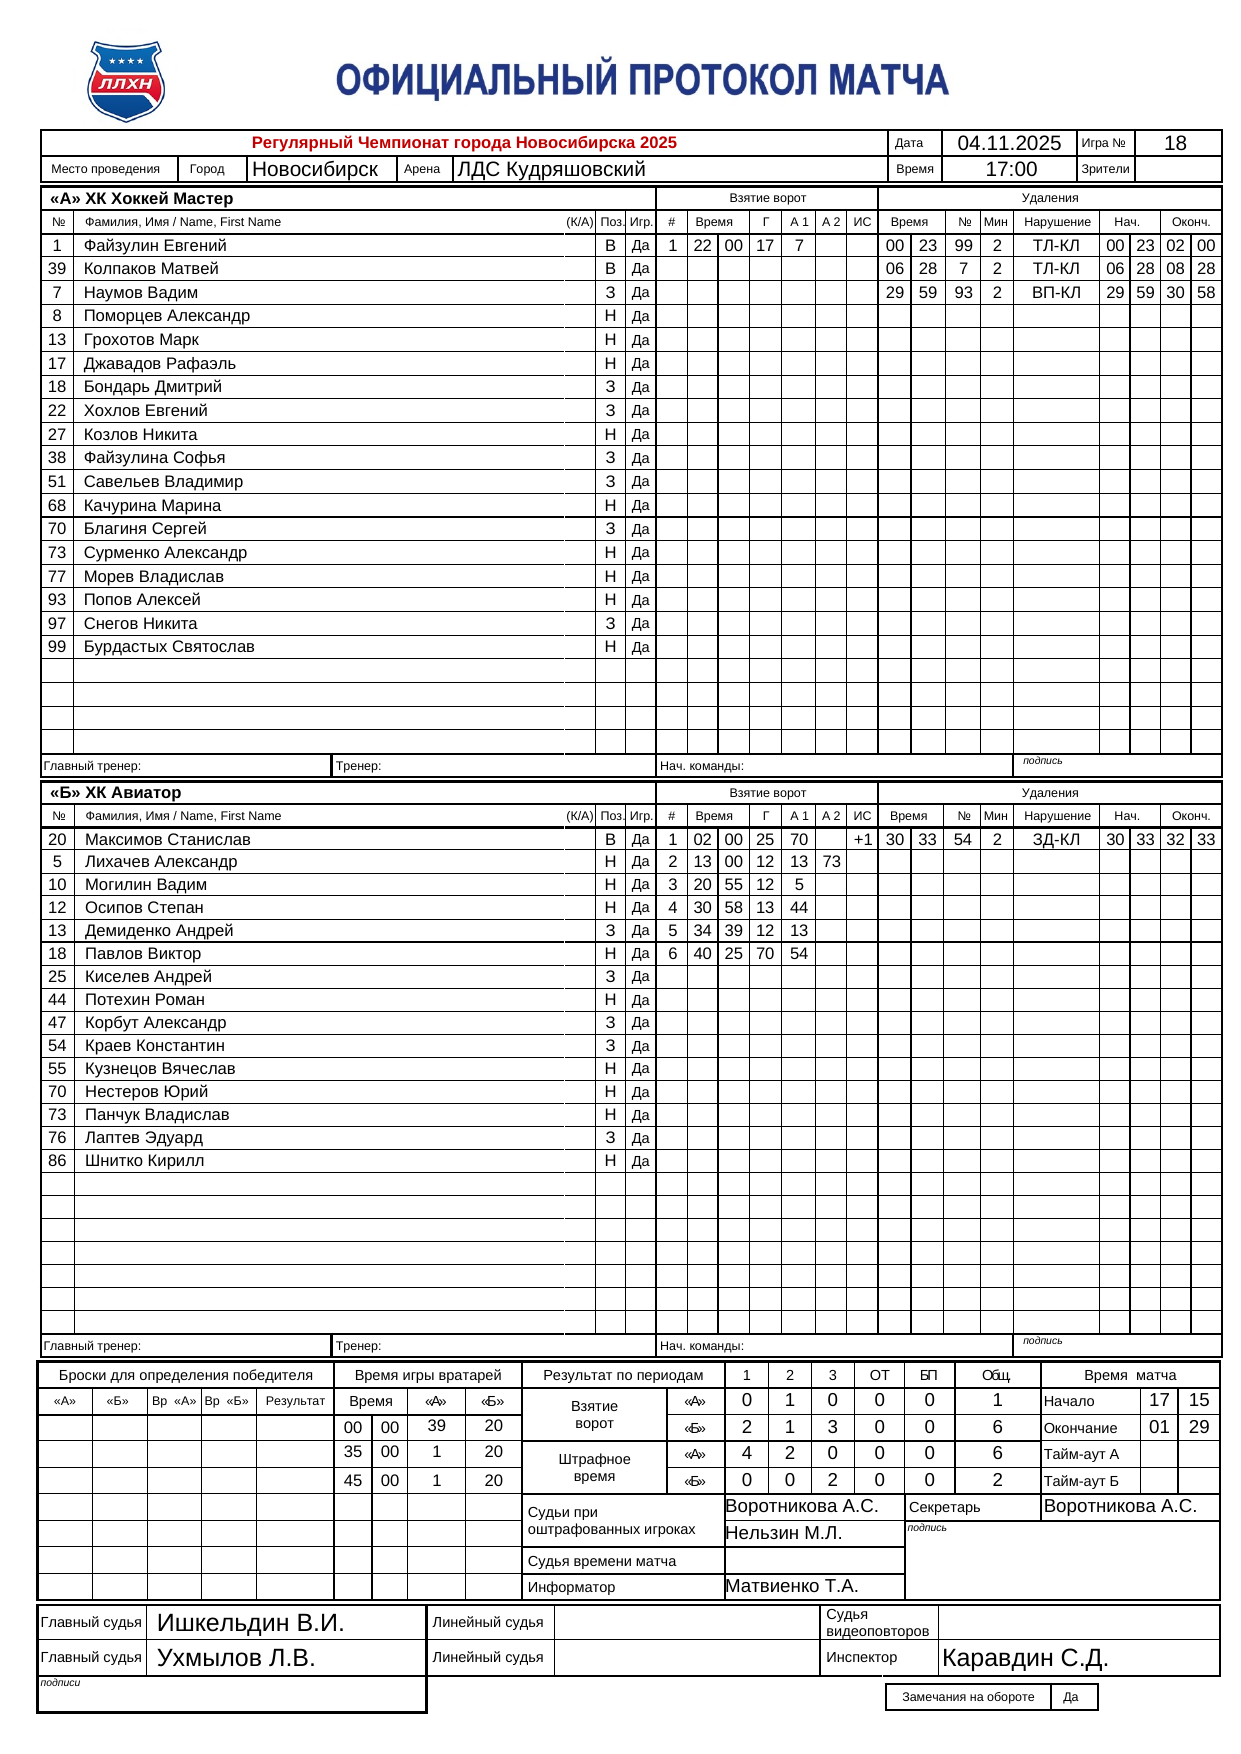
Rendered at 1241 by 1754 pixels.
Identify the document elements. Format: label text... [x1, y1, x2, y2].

table_cell [981, 659, 1013, 682]
table_cell 6 [956, 1442, 1040, 1467]
table_cell 0 [855, 1389, 904, 1413]
table_cell Да [626, 1127, 655, 1149]
table_cell 27 [42, 423, 73, 445]
table_cell [1014, 1104, 1099, 1126]
table_cell «А» [668, 1442, 724, 1467]
table_cell [1192, 966, 1221, 987]
table_cell Да [626, 352, 655, 374]
table_cell [1192, 423, 1221, 445]
table_cell З [596, 399, 625, 422]
table_cell [657, 659, 687, 682]
table_cell [912, 1288, 943, 1310]
table_cell [555, 1640, 819, 1675]
table_cell [847, 989, 877, 1011]
table_cell [719, 305, 749, 327]
table_cell [565, 565, 595, 587]
table_cell [719, 281, 749, 303]
table_cell Время [335, 1389, 407, 1413]
table_cell [1161, 565, 1190, 587]
table_cell 86 [42, 1150, 74, 1172]
table_cell 00 [1192, 235, 1221, 256]
table_cell [1192, 328, 1221, 351]
table_cell [257, 1521, 333, 1546]
table_cell [879, 730, 910, 753]
table_cell [408, 1521, 465, 1546]
table_cell ТЛ-КЛ [1014, 235, 1099, 256]
table_cell 73 [816, 850, 846, 872]
table_cell [879, 636, 910, 658]
table_cell [847, 1196, 877, 1218]
table_cell (К/А) [565, 211, 595, 233]
table_cell «Б» [668, 1468, 724, 1493]
table_cell [1014, 518, 1099, 540]
table_cell [981, 1311, 1013, 1333]
table_cell Да [626, 423, 655, 445]
table_cell [1014, 1173, 1099, 1195]
table_cell [75, 1173, 564, 1195]
table_cell Бондарь Дмитрий [74, 376, 564, 398]
table_cell [1014, 399, 1099, 422]
table_cell 02 [1161, 235, 1190, 256]
table_cell [719, 1173, 749, 1195]
table_cell [1131, 1265, 1160, 1287]
table_cell [42, 707, 73, 729]
table_cell [1192, 305, 1221, 327]
table_cell [1131, 588, 1160, 611]
table_cell [944, 1104, 980, 1126]
table_cell [257, 1441, 333, 1467]
table_cell [946, 730, 980, 753]
table_cell [981, 1242, 1013, 1264]
table_cell [1192, 376, 1221, 398]
table_cell [565, 1058, 595, 1079]
table_cell [782, 518, 815, 540]
table_cell [148, 1441, 201, 1467]
table_cell [565, 328, 595, 351]
table_cell Да [626, 518, 655, 540]
table_cell [688, 399, 717, 422]
table_header Игра № [1078, 131, 1134, 155]
table_cell [981, 730, 1013, 753]
table_cell Поз. [596, 805, 625, 826]
table_cell 0 [812, 1389, 854, 1413]
table_cell [1192, 1104, 1221, 1126]
table_cell З [596, 376, 625, 398]
table_cell [1014, 541, 1099, 564]
table_cell [782, 399, 815, 422]
table_cell [688, 518, 717, 540]
table_cell № [42, 211, 73, 233]
table_cell [688, 1196, 717, 1218]
table_cell [719, 707, 749, 729]
table_header Броски для определения победителя [39, 1363, 333, 1387]
table_cell 39 [719, 920, 749, 941]
table_cell [93, 1468, 147, 1493]
table_cell [750, 1104, 781, 1126]
table_cell [75, 1196, 564, 1218]
table_cell 2 [726, 1415, 768, 1440]
table_cell 22 [688, 235, 717, 256]
table_cell [1100, 541, 1129, 564]
table_cell [719, 1150, 749, 1172]
table_cell [202, 1547, 256, 1573]
table_cell [596, 1265, 625, 1287]
table_cell [782, 1311, 815, 1333]
table_cell [981, 1127, 1013, 1149]
table_cell [719, 683, 749, 706]
table_cell [981, 636, 1013, 658]
table_cell [912, 588, 945, 611]
table_cell [1014, 470, 1099, 493]
table_cell [879, 423, 910, 445]
table_cell [1192, 943, 1221, 964]
table_cell Город [179, 157, 246, 181]
table_cell [726, 1548, 904, 1573]
table_cell 13 [688, 850, 717, 872]
table_cell Тайм-аут Б [1042, 1468, 1140, 1493]
table_cell [408, 1494, 465, 1520]
table_cell 18 [42, 376, 73, 398]
table_cell Да [626, 896, 655, 918]
table_cell 20 [42, 829, 74, 849]
table_cell подпись [1014, 755, 1221, 776]
table_cell Да [626, 1058, 655, 1079]
table_cell [1161, 896, 1190, 918]
table_cell [688, 1012, 717, 1033]
table_cell [565, 829, 595, 849]
table_cell 44 [42, 989, 74, 1011]
table_cell 68 [42, 494, 73, 516]
table_cell [946, 305, 980, 327]
table_cell [1014, 1311, 1099, 1333]
table_cell [1161, 1242, 1190, 1264]
table_cell Поз. [596, 211, 625, 233]
table_cell 30 [1161, 281, 1190, 303]
table_cell [1131, 423, 1160, 445]
table_cell [1192, 920, 1221, 941]
table_cell [1192, 1196, 1221, 1218]
table_cell [202, 1468, 256, 1493]
table_cell [1192, 518, 1221, 540]
table_cell Каравдин С.Д. [939, 1640, 1219, 1675]
table_cell [657, 636, 687, 658]
table_cell [782, 257, 815, 280]
table_cell Да [626, 829, 655, 849]
table_cell Павлов Виктор [75, 943, 564, 964]
table_cell [1014, 707, 1099, 729]
table_cell [847, 1081, 877, 1103]
table_cell 0 [726, 1468, 768, 1493]
table_cell [879, 376, 910, 398]
table_cell [1014, 1288, 1099, 1310]
table_cell [981, 920, 1013, 941]
table_cell [1161, 399, 1190, 422]
table_cell [1100, 966, 1129, 987]
table_cell [816, 399, 846, 422]
table_cell [782, 1127, 815, 1149]
table_cell [1161, 683, 1190, 706]
table_cell [847, 518, 877, 540]
table_cell [946, 399, 980, 422]
table_cell [1014, 494, 1099, 516]
table_cell [912, 1012, 943, 1033]
table_header Да [1052, 1685, 1097, 1709]
table_cell [946, 423, 980, 445]
table_cell [1161, 636, 1190, 658]
table_cell [912, 565, 945, 587]
table_cell [981, 541, 1013, 564]
table_cell Козлов Никита [74, 423, 564, 445]
table_cell [816, 235, 846, 256]
table_cell [912, 1081, 943, 1103]
table_cell [879, 1150, 910, 1172]
table_cell 1 [408, 1441, 465, 1467]
table_cell [1014, 920, 1099, 941]
table_cell [1131, 305, 1160, 327]
table_cell 5 [782, 874, 815, 895]
table_cell [912, 1035, 943, 1057]
table_cell [565, 707, 595, 729]
table_cell ТЛ-КЛ [1014, 257, 1099, 280]
table_cell [1161, 1081, 1190, 1103]
table_header Удаления [879, 188, 1221, 209]
table_cell 1 [769, 1389, 811, 1413]
table_cell [1131, 565, 1160, 587]
table_cell Краев Константин [75, 1035, 564, 1057]
table_cell Время [879, 805, 943, 826]
table_cell [1100, 1242, 1129, 1264]
table_cell [1131, 1104, 1160, 1126]
table_cell [816, 636, 846, 658]
table_cell Г [750, 211, 781, 233]
table_cell [879, 305, 910, 327]
table_cell [688, 1173, 717, 1195]
table_cell Время [889, 157, 941, 181]
table_cell [1014, 850, 1099, 872]
table_cell [912, 730, 945, 753]
table_cell [626, 1288, 655, 1310]
table_cell [750, 1127, 781, 1149]
table_cell [1014, 305, 1099, 327]
table_cell 15 [1179, 1389, 1219, 1413]
table_cell 00 [719, 829, 749, 849]
table_cell [912, 494, 945, 516]
table_cell Да [626, 494, 655, 516]
table_cell [565, 1242, 595, 1264]
table_cell [750, 1288, 781, 1310]
table_cell [75, 1265, 564, 1287]
table_cell [565, 541, 595, 564]
table_cell [335, 1494, 371, 1520]
table_cell [944, 989, 980, 1011]
table_cell [816, 730, 846, 753]
table_cell [847, 874, 877, 895]
table_cell [42, 730, 73, 753]
table_cell 33 [1192, 829, 1221, 849]
table_cell [1100, 1104, 1129, 1126]
table_cell Вр «Б» [202, 1389, 256, 1413]
table_cell [1161, 966, 1190, 987]
table_cell 45 [335, 1468, 371, 1493]
table_cell [981, 1012, 1013, 1033]
table_cell [1192, 1058, 1221, 1079]
table_cell [565, 683, 595, 706]
table_cell [782, 588, 815, 611]
table_cell [565, 518, 595, 540]
table_cell [42, 1311, 74, 1333]
table_cell [782, 494, 815, 516]
table_cell Да [626, 305, 655, 327]
table_cell [1100, 1288, 1129, 1310]
table_cell 17:00 [943, 157, 1076, 181]
table_cell [750, 612, 781, 634]
table_cell [750, 1265, 781, 1287]
table_cell [657, 1219, 687, 1241]
table_cell [946, 446, 980, 469]
table_cell [1014, 376, 1099, 398]
table_cell [42, 1265, 74, 1287]
table_cell З [596, 446, 625, 469]
table_cell [879, 1058, 910, 1079]
table_cell З [596, 518, 625, 540]
table_cell [1131, 659, 1160, 682]
table_cell 13 [42, 328, 73, 351]
table_cell [1100, 1311, 1129, 1333]
table_cell [944, 1311, 980, 1333]
table_cell 7 [946, 257, 980, 280]
table_cell 33 [1131, 829, 1160, 849]
table_cell [816, 588, 846, 611]
table_cell [912, 305, 945, 327]
table_cell [1161, 328, 1190, 351]
table_cell [626, 707, 655, 729]
table_cell [816, 683, 846, 706]
table_cell [816, 1173, 846, 1195]
table_cell [981, 1288, 1013, 1310]
table_cell № [944, 805, 980, 826]
table_cell Савельев Владимир [74, 470, 564, 493]
table_cell [657, 399, 687, 422]
table_cell 55 [42, 1058, 74, 1079]
table_cell [981, 328, 1013, 351]
table_cell [750, 636, 781, 658]
table_cell [847, 636, 877, 658]
table_cell [1192, 541, 1221, 564]
table_cell [657, 683, 687, 706]
table_cell [1131, 328, 1160, 351]
table_cell [148, 1416, 201, 1440]
table_cell Главный тренер: [42, 755, 330, 776]
table_cell 02 [688, 829, 717, 849]
table_cell 23 [912, 235, 945, 256]
table_cell 30 [688, 896, 717, 918]
table_cell [981, 470, 1013, 493]
table_cell [912, 446, 945, 469]
table_cell [944, 1012, 980, 1033]
table_cell [596, 1219, 625, 1241]
table_cell [847, 707, 877, 729]
table_cell [373, 1494, 407, 1520]
table_cell [782, 1012, 815, 1033]
table_cell 1 [657, 829, 687, 849]
table_cell [657, 565, 687, 587]
table_cell Да [626, 257, 655, 280]
table_cell [719, 1104, 749, 1126]
table_cell [626, 730, 655, 753]
table_cell [565, 989, 595, 1011]
table_cell [1161, 1012, 1190, 1033]
table_cell [750, 1035, 781, 1057]
table_cell [750, 1311, 781, 1333]
table_cell [1136, 157, 1221, 181]
table_cell [782, 707, 815, 729]
table_cell Судьи при оштрафованных игроках [523, 1495, 724, 1546]
table_cell [688, 328, 717, 351]
table_cell [879, 1104, 910, 1126]
table_cell 70 [782, 829, 815, 849]
table_cell [981, 943, 1013, 964]
table_cell Да [626, 446, 655, 469]
table_cell [1131, 1012, 1160, 1033]
table_cell [1100, 989, 1129, 1011]
table_cell [816, 1288, 846, 1310]
table_cell [847, 1150, 877, 1172]
table_cell [1161, 1173, 1190, 1195]
table_cell [981, 850, 1013, 872]
table_cell [688, 1219, 717, 1241]
table_cell 5 [42, 850, 74, 872]
table_cell З [596, 1012, 625, 1033]
table_cell 7 [42, 281, 73, 303]
table_header 3 [812, 1363, 854, 1387]
table_cell [657, 1058, 687, 1079]
table_cell 12 [42, 896, 74, 918]
table_cell ИС [847, 211, 877, 233]
table_cell З [596, 966, 625, 987]
table_cell Окончание [1042, 1415, 1140, 1440]
table_cell 17 [1141, 1389, 1177, 1413]
table_cell [1131, 494, 1160, 516]
table_cell [944, 1035, 980, 1057]
table_cell 58 [719, 896, 749, 918]
table_cell [39, 1468, 92, 1493]
table_cell Корбут Александр [75, 1012, 564, 1033]
table_cell [1161, 874, 1190, 895]
picture [5, 28, 1179, 129]
table_cell А 2 [816, 805, 846, 826]
table_cell [719, 423, 749, 445]
table_cell 76 [42, 1127, 74, 1149]
table_cell [847, 730, 877, 753]
table_cell [1131, 1219, 1160, 1241]
table_cell [1161, 588, 1190, 611]
table_cell [565, 1127, 595, 1149]
table_cell Начало [1042, 1389, 1140, 1413]
table_cell [1014, 565, 1099, 587]
table_cell 44 [782, 896, 815, 918]
table_cell [816, 305, 846, 327]
table_cell [657, 1242, 687, 1264]
table_cell Могилин Вадим [75, 874, 564, 895]
table_cell [565, 399, 595, 422]
table_cell [912, 850, 943, 872]
table_cell [75, 1242, 564, 1264]
table_cell Да [626, 328, 655, 351]
table_cell [879, 850, 910, 872]
table_cell [750, 659, 781, 682]
table_cell 0 [905, 1442, 954, 1467]
table_cell Н [596, 1104, 625, 1126]
table_cell 2 [981, 829, 1013, 849]
table_cell [944, 1150, 980, 1172]
table_cell Место проведения [42, 157, 177, 181]
table_cell [816, 707, 846, 729]
table_cell [816, 1058, 846, 1079]
table_cell [750, 1150, 781, 1172]
table_cell [847, 305, 877, 327]
table_cell [1100, 874, 1129, 895]
table_cell [879, 1288, 910, 1310]
table_cell 2 [956, 1468, 1040, 1493]
table_cell [847, 612, 877, 634]
table_cell [847, 1242, 877, 1264]
table_cell [946, 659, 980, 682]
table_cell [565, 1081, 595, 1103]
table_cell ИС [847, 805, 877, 826]
table_cell [946, 352, 980, 374]
table_header 1 [726, 1363, 768, 1387]
table_cell [847, 423, 877, 445]
table_cell 06 [1100, 257, 1129, 280]
table_cell [719, 1288, 749, 1310]
table_cell 70 [42, 518, 73, 540]
table_cell 0 [726, 1389, 768, 1413]
table_cell [750, 305, 781, 327]
table_cell [1100, 423, 1129, 445]
table_cell З [596, 470, 625, 493]
table_cell Бурдастых Святослав [74, 636, 564, 658]
table_cell 58 [1192, 281, 1221, 303]
table_cell [688, 1311, 717, 1333]
table_cell [944, 874, 980, 895]
table_cell [657, 989, 687, 1011]
table_cell [944, 896, 980, 918]
table_cell [657, 1035, 687, 1057]
table_cell [816, 1012, 846, 1033]
table_cell [847, 1288, 877, 1310]
table_cell [373, 1547, 407, 1573]
table_cell [428, 1677, 882, 1711]
table_cell [1100, 565, 1129, 587]
table_cell З [596, 920, 625, 941]
table_cell [750, 446, 781, 469]
table_cell [1141, 1441, 1177, 1467]
table_cell [847, 1127, 877, 1149]
table_cell [688, 1242, 717, 1264]
table_cell [626, 1173, 655, 1195]
table_cell Поморцев Александр [74, 305, 564, 327]
table_cell [847, 966, 877, 987]
table_cell [1161, 1127, 1190, 1149]
table_cell [981, 683, 1013, 706]
table_cell 99 [946, 235, 980, 256]
table_cell [912, 966, 943, 987]
table_cell [1100, 1196, 1129, 1218]
table_cell Воротникова А.С. [1042, 1495, 1219, 1520]
table_cell [944, 1127, 980, 1149]
table_cell [565, 1311, 595, 1333]
table_cell 0 [905, 1415, 954, 1440]
table_cell Да [626, 989, 655, 1011]
table_cell [1100, 1265, 1129, 1287]
table_cell Нестеров Юрий [75, 1081, 564, 1103]
table_cell 3 [812, 1415, 854, 1440]
table_cell [565, 1104, 595, 1126]
table_cell [688, 565, 717, 587]
table_cell Грохотов Марк [74, 328, 564, 351]
table_cell [565, 1265, 595, 1287]
table_cell Матвиенко Т.А. [726, 1575, 904, 1599]
table_cell [750, 1219, 781, 1241]
table_cell [1161, 494, 1190, 516]
table_cell [657, 376, 687, 398]
table_cell [688, 376, 717, 398]
table_cell [719, 257, 749, 280]
table_cell [596, 1242, 625, 1264]
table_cell 2 [981, 281, 1013, 303]
table_cell Лихачев Александр [75, 850, 564, 872]
table_cell [816, 423, 846, 445]
table_cell [657, 1127, 687, 1149]
table_cell 39 [42, 257, 73, 280]
table_cell Да [626, 376, 655, 398]
table_cell [1014, 1035, 1099, 1057]
table_cell [565, 896, 595, 918]
table_cell [879, 494, 910, 516]
table_cell [42, 1219, 74, 1241]
table_cell [719, 1242, 749, 1264]
table_cell [847, 683, 877, 706]
table_cell [944, 850, 980, 872]
table_cell [719, 730, 749, 753]
table_cell [912, 470, 945, 493]
table_header Удаления [879, 783, 1221, 803]
table_cell [1100, 588, 1129, 611]
table_cell [657, 1081, 687, 1103]
table_cell 13 [750, 896, 781, 918]
table_cell 00 [719, 850, 749, 872]
table_cell [719, 1012, 749, 1033]
table_cell Да [626, 943, 655, 964]
table_cell А 1 [782, 211, 815, 233]
table_cell [879, 989, 910, 1011]
table_cell [1131, 1242, 1160, 1264]
table_cell 32 [1161, 829, 1190, 849]
table_header ОТ [855, 1363, 904, 1387]
table_cell [1100, 399, 1129, 422]
table_cell [879, 659, 910, 682]
table_cell [657, 281, 687, 303]
table_cell [565, 281, 595, 303]
table_cell [657, 707, 687, 729]
table_cell [1192, 1035, 1221, 1057]
table_cell 38 [42, 446, 73, 469]
table_cell [1192, 1288, 1221, 1310]
table_cell [1192, 470, 1221, 493]
table_cell Хохлов Евгений [74, 399, 564, 422]
table_cell [981, 612, 1013, 634]
table_cell [1192, 399, 1221, 422]
table_cell [1131, 541, 1160, 564]
table_cell [816, 328, 846, 351]
table_cell [657, 446, 687, 469]
table_cell [879, 920, 910, 941]
table_cell [719, 1265, 749, 1287]
table_cell [912, 1265, 943, 1287]
table_cell [946, 612, 980, 634]
table_cell [42, 1196, 74, 1218]
table_cell ЛДС Кудряшовский [454, 157, 887, 181]
table_cell 22 [42, 399, 73, 422]
table_cell 18 [42, 943, 74, 964]
table_cell [1179, 1468, 1219, 1493]
table_cell [981, 1104, 1013, 1126]
table_cell 1 [956, 1389, 1040, 1413]
table_cell 1 [408, 1468, 465, 1493]
table_cell [1131, 850, 1160, 872]
table_cell Да [626, 636, 655, 658]
table_cell 73 [42, 541, 73, 564]
table_cell Н [596, 850, 625, 872]
table_cell «А» [668, 1389, 724, 1413]
table_cell [565, 1150, 595, 1172]
table_cell [688, 588, 717, 611]
table_cell [466, 1521, 521, 1546]
table_cell [1192, 659, 1221, 682]
table_cell [1131, 352, 1160, 374]
table_cell [816, 281, 846, 303]
table_cell Качурина Марина [74, 494, 564, 516]
table_cell Да [626, 1150, 655, 1172]
table_cell [816, 1150, 846, 1172]
table_cell Главный судья [39, 1606, 146, 1639]
table_cell [944, 1219, 980, 1241]
table_cell [657, 494, 687, 516]
table_cell [879, 1127, 910, 1149]
table_cell [1014, 1058, 1099, 1079]
table_cell [912, 541, 945, 564]
table_cell Н [596, 352, 625, 374]
table_cell [93, 1547, 147, 1573]
table_cell [1192, 874, 1221, 895]
table_cell [879, 1081, 910, 1103]
table_cell 5 [657, 920, 687, 941]
table_cell 2 [769, 1442, 811, 1467]
table_cell [981, 1219, 1013, 1241]
table_cell 0 [855, 1442, 904, 1467]
table_cell [719, 612, 749, 634]
table_cell [750, 707, 781, 729]
table_cell Да [626, 470, 655, 493]
table_cell [816, 1035, 846, 1057]
table_cell [202, 1494, 256, 1520]
table_cell [1161, 376, 1190, 398]
table_cell [657, 1265, 687, 1287]
table_cell [981, 966, 1013, 987]
table_cell [719, 1058, 749, 1079]
table_cell 6 [956, 1415, 1040, 1440]
table_cell [1100, 1081, 1129, 1103]
table_cell Мин [981, 211, 1013, 233]
table_cell [93, 1574, 147, 1599]
table_cell 0 [905, 1389, 954, 1413]
table_cell [944, 1196, 980, 1218]
table_cell Н [596, 1058, 625, 1079]
table_cell Судья видеоповторов [821, 1606, 938, 1639]
table_cell [879, 399, 910, 422]
table_cell [719, 1081, 749, 1103]
table_cell Арена [398, 157, 452, 181]
table_cell 13 [782, 850, 815, 872]
table_cell Оконч. [1161, 211, 1221, 233]
table_cell [565, 612, 595, 634]
table_cell [42, 1242, 74, 1264]
table_cell «Б » [466, 1389, 521, 1413]
table_cell [1014, 328, 1099, 351]
table_cell [373, 1574, 407, 1599]
table_cell [816, 257, 846, 280]
table_cell [1192, 1311, 1221, 1333]
table_cell [782, 683, 815, 706]
table_cell [93, 1441, 147, 1467]
table_cell [1192, 1127, 1221, 1149]
table_cell [981, 1035, 1013, 1057]
table_cell [912, 1196, 943, 1218]
table_cell [1014, 659, 1099, 682]
table_cell [782, 659, 815, 682]
table_cell [1141, 1468, 1177, 1493]
table_cell [719, 1035, 749, 1057]
table_cell [816, 446, 846, 469]
table_cell [688, 281, 717, 303]
table_cell 00 [373, 1468, 407, 1493]
table_cell [257, 1416, 333, 1440]
table_cell [847, 541, 877, 564]
table_cell [782, 565, 815, 587]
table_cell [879, 683, 910, 706]
table_cell [373, 1521, 407, 1546]
table_cell [879, 966, 910, 987]
table_cell [750, 1058, 781, 1079]
table_cell 00 [335, 1416, 371, 1440]
table_cell [912, 1173, 943, 1195]
table_cell Нач. [1100, 805, 1160, 826]
table_cell Н [596, 636, 625, 658]
table_cell [1161, 1104, 1190, 1126]
table_cell 17 [42, 352, 73, 374]
table_cell [688, 257, 717, 280]
table_cell Да [626, 966, 655, 987]
table_cell [719, 470, 749, 493]
table_cell [688, 470, 717, 493]
table_cell [1014, 896, 1099, 918]
table_cell 6 [657, 943, 687, 964]
table_cell [565, 376, 595, 398]
table_cell [782, 1150, 815, 1172]
table_cell Н [596, 565, 625, 587]
table_cell Максимов Станислав [75, 829, 564, 849]
table_cell Н [596, 943, 625, 964]
table_cell Нач. команды: [657, 755, 1012, 776]
table_cell [912, 376, 945, 398]
table_cell [944, 1265, 980, 1287]
table_cell [750, 730, 781, 753]
table_cell [946, 494, 980, 516]
table_header 04.11.2025 [943, 131, 1076, 155]
table_cell [688, 683, 717, 706]
table_cell 1 [42, 235, 73, 256]
table_cell [879, 1035, 910, 1057]
table_cell [981, 1081, 1013, 1103]
table_cell [750, 541, 781, 564]
table_cell 51 [42, 470, 73, 493]
table_cell [944, 1058, 980, 1079]
table_cell 00 [879, 235, 910, 256]
table_cell 70 [750, 943, 781, 964]
table_header 18 [1136, 131, 1221, 155]
table_cell [981, 1265, 1013, 1287]
table_cell [750, 1196, 781, 1218]
table_cell [816, 612, 846, 634]
table_cell 34 [688, 920, 717, 941]
table_cell 25 [719, 943, 749, 964]
table_cell [148, 1547, 201, 1573]
table_cell [626, 1311, 655, 1333]
table_cell [1131, 683, 1160, 706]
table_cell [93, 1494, 147, 1520]
table_cell [816, 1242, 846, 1264]
table_cell [565, 235, 595, 256]
table_cell 20 [466, 1441, 521, 1467]
table_cell [657, 1012, 687, 1033]
table_cell Н [596, 989, 625, 1011]
table_cell Н [596, 1081, 625, 1103]
table_cell Да [626, 1012, 655, 1033]
table_cell [782, 305, 815, 327]
table_cell [596, 707, 625, 729]
table_cell Благиня Сергей [74, 518, 564, 540]
table_cell [750, 423, 781, 445]
table_cell [1161, 707, 1190, 729]
table_cell [688, 989, 717, 1011]
table_cell [657, 1288, 687, 1310]
table_cell [596, 1173, 625, 1195]
table_cell Да [626, 588, 655, 611]
table_cell [782, 1104, 815, 1126]
table_cell 12 [750, 920, 781, 941]
table_cell [879, 1196, 910, 1218]
table_cell [688, 1104, 717, 1126]
table_cell [657, 257, 687, 280]
table_cell [946, 588, 980, 611]
table_cell [596, 1288, 625, 1310]
table_cell [202, 1416, 256, 1440]
table_cell [879, 896, 910, 918]
table_cell [1161, 1196, 1190, 1218]
table_cell [1100, 850, 1129, 872]
table_cell [750, 281, 781, 303]
table_cell [719, 636, 749, 658]
table_cell Судья времени матча [523, 1548, 724, 1573]
table_cell [1192, 352, 1221, 374]
table_cell «Б» [668, 1415, 724, 1440]
table_cell [688, 305, 717, 327]
table_cell [74, 659, 564, 682]
table_header Взятие ворот [657, 783, 877, 803]
table_cell [879, 470, 910, 493]
table_cell [719, 588, 749, 611]
table_cell [782, 281, 815, 303]
table_cell [816, 1219, 846, 1241]
table_cell Морев Владислав [74, 565, 564, 587]
table_cell [816, 1104, 846, 1126]
table_cell Потехин Роман [75, 989, 564, 1011]
table_cell 4 [726, 1442, 768, 1467]
table_cell Файзулин Евгений [74, 235, 564, 256]
table_cell [1014, 989, 1099, 1011]
table_cell [816, 1127, 846, 1149]
table_cell [74, 730, 564, 753]
table_cell Г [750, 805, 781, 826]
table_cell 3 [657, 874, 687, 895]
table_cell [565, 470, 595, 493]
table_cell [981, 588, 1013, 611]
table_cell [1100, 1058, 1129, 1079]
table_cell [912, 399, 945, 422]
table_cell [688, 636, 717, 658]
table_cell [1192, 850, 1221, 872]
table_cell [912, 1311, 943, 1333]
table_cell [879, 328, 910, 351]
table_cell 4 [657, 896, 687, 918]
table_cell [565, 1288, 595, 1310]
table_cell Главный судья [39, 1640, 146, 1675]
table_cell [1192, 565, 1221, 587]
table_cell [257, 1494, 333, 1520]
table_cell [782, 1242, 815, 1264]
table_cell [1161, 659, 1190, 682]
table_cell [1192, 588, 1221, 611]
table_cell А 1 [782, 805, 815, 826]
table_cell [912, 1219, 943, 1241]
table_cell [1161, 541, 1190, 564]
table_cell Джавадов Рафаэль [74, 352, 564, 374]
table_cell [1100, 896, 1129, 918]
table_cell [981, 874, 1013, 895]
table_cell [1161, 1288, 1190, 1310]
table_cell [408, 1547, 465, 1573]
table_cell Игр. [626, 805, 655, 826]
table_cell Колпаков Матвей [74, 257, 564, 280]
table_cell Да [626, 1035, 655, 1057]
table_cell [565, 446, 595, 469]
table_cell [879, 943, 910, 964]
table_cell [148, 1494, 201, 1520]
table_cell Да [626, 1081, 655, 1103]
table_cell [750, 989, 781, 1011]
table_cell Н [596, 541, 625, 564]
table_cell [782, 1173, 815, 1195]
table_cell Н [596, 305, 625, 327]
table_cell [782, 541, 815, 564]
table_cell [1014, 730, 1099, 753]
table_cell [719, 494, 749, 516]
table_cell 73 [42, 1104, 74, 1126]
table_cell [750, 1173, 781, 1195]
table_cell 93 [946, 281, 980, 303]
table_cell [39, 1441, 92, 1467]
table_cell [944, 943, 980, 964]
table_cell [1161, 850, 1190, 872]
table_cell [1014, 1219, 1099, 1241]
table_cell [816, 659, 846, 682]
table_cell [879, 1265, 910, 1287]
table_cell 1 [769, 1415, 811, 1440]
table_cell 30 [879, 829, 910, 849]
table_cell [847, 1219, 877, 1241]
table_cell Н [596, 423, 625, 445]
table_cell Штрафное время [523, 1442, 666, 1493]
table_cell [1161, 1058, 1190, 1079]
table_cell [1014, 683, 1099, 706]
table_cell [1014, 966, 1099, 987]
table_cell [1192, 636, 1221, 658]
table_cell [657, 518, 687, 540]
table_cell [944, 1081, 980, 1103]
table_cell [912, 707, 945, 729]
table_cell [1192, 1219, 1221, 1241]
table_cell [596, 1311, 625, 1333]
table_cell [657, 352, 687, 374]
table_cell [1014, 352, 1099, 374]
table_cell [565, 305, 595, 327]
table_cell [750, 1012, 781, 1033]
table_cell 40 [688, 943, 717, 964]
table_cell [1161, 612, 1190, 634]
table_cell Нарушение [1014, 805, 1099, 826]
table_cell [981, 376, 1013, 398]
table_cell [75, 1219, 564, 1241]
table_cell [1161, 518, 1190, 540]
table_cell [688, 1150, 717, 1172]
table_cell [944, 966, 980, 987]
table_cell [688, 446, 717, 469]
table_cell [750, 399, 781, 422]
table_cell 39 [408, 1416, 465, 1440]
table_cell [657, 1196, 687, 1218]
table_cell [750, 257, 781, 280]
table_header «Б» ХК Авиатор [42, 783, 655, 803]
table_cell [1131, 470, 1160, 493]
table_cell 13 [782, 920, 815, 941]
table_cell [912, 636, 945, 658]
table_cell [1192, 494, 1221, 516]
table_cell Да [626, 874, 655, 895]
table_cell [148, 1521, 201, 1546]
table_cell [39, 1416, 92, 1440]
table_cell [816, 966, 846, 987]
table_cell 0 [855, 1415, 904, 1440]
table_cell 1 [657, 235, 687, 256]
table_cell 2 [981, 235, 1013, 256]
table_cell [1161, 1265, 1190, 1287]
table_cell Главный тренер: [42, 1335, 330, 1356]
table_header Замечания на обороте [887, 1685, 1050, 1709]
table_cell [719, 1311, 749, 1333]
table_cell [946, 565, 980, 587]
table_cell [1192, 707, 1221, 729]
table_cell [719, 1219, 749, 1241]
table_header 2 [769, 1363, 811, 1387]
table_cell [688, 612, 717, 634]
table_cell [847, 470, 877, 493]
table_cell [879, 1311, 910, 1333]
table_cell З [596, 1035, 625, 1057]
table_cell [42, 659, 73, 682]
table_cell [847, 1104, 877, 1126]
table_cell 0 [769, 1468, 811, 1493]
table_cell [719, 565, 749, 587]
table_cell [981, 423, 1013, 445]
table_cell [981, 1173, 1013, 1195]
table_cell (К/А) [565, 805, 595, 826]
table_cell [847, 1035, 877, 1057]
table_cell +1 [847, 829, 877, 849]
table_cell [1192, 989, 1221, 1011]
table_cell [688, 1127, 717, 1149]
table_header Время матча [1042, 1363, 1219, 1387]
table_cell [912, 896, 943, 918]
table_cell [148, 1574, 201, 1599]
table_cell Взятие ворот [523, 1389, 666, 1440]
table_cell [335, 1574, 371, 1599]
table_cell [657, 423, 687, 445]
table_cell [816, 494, 846, 516]
table_cell Н [596, 588, 625, 611]
table_cell [1131, 1058, 1160, 1079]
table_cell [1100, 920, 1129, 941]
table_cell [657, 730, 687, 753]
table_cell [719, 1127, 749, 1149]
table_cell [1131, 920, 1160, 941]
table_cell [1161, 989, 1190, 1011]
table_cell [847, 588, 877, 611]
table_cell Н [596, 1150, 625, 1172]
table_cell 17 [750, 235, 781, 256]
table_cell 8 [42, 305, 73, 327]
table_cell [912, 1058, 943, 1079]
table_cell 59 [912, 281, 945, 303]
table_cell 20 [466, 1416, 521, 1440]
table_cell [1100, 305, 1129, 327]
table_cell [1131, 612, 1160, 634]
table_cell [1192, 1012, 1221, 1033]
table_cell 06 [879, 257, 910, 280]
table_cell [1100, 1173, 1129, 1195]
table_cell [1161, 1150, 1190, 1172]
table_cell [847, 235, 877, 256]
table_cell Время [688, 805, 749, 826]
table_cell Тренер: [333, 1335, 655, 1356]
table_cell [1161, 730, 1190, 753]
table_cell Нарушение [1014, 211, 1099, 233]
table_cell Наумов Вадим [74, 281, 564, 303]
table_cell [847, 1265, 877, 1287]
table_cell [816, 541, 846, 564]
table_cell [1100, 730, 1129, 753]
table_cell [782, 470, 815, 493]
table_cell 54 [42, 1035, 74, 1057]
table_cell [816, 470, 846, 493]
table_cell [719, 399, 749, 422]
table_cell 47 [42, 1012, 74, 1033]
table_cell [257, 1547, 333, 1573]
table_cell [565, 920, 595, 941]
table_cell [782, 966, 815, 987]
table_cell [782, 446, 815, 469]
table_cell Оконч. [1161, 805, 1221, 826]
table_cell [912, 1150, 943, 1172]
table_cell [148, 1468, 201, 1493]
table_cell [1014, 1265, 1099, 1287]
table_cell [1192, 1081, 1221, 1103]
table_header «А» ХК Хоккей Мастер [42, 188, 655, 209]
table_cell [816, 874, 846, 895]
table_cell [981, 1058, 1013, 1079]
table_cell [719, 376, 749, 398]
table_cell [750, 966, 781, 987]
table_cell [1014, 588, 1099, 611]
table_cell [782, 1265, 815, 1287]
table_cell А 2 [816, 211, 846, 233]
table_cell [782, 636, 815, 658]
table_cell 00 [1100, 235, 1129, 256]
table_cell [1100, 612, 1129, 634]
table_cell 2 [657, 850, 687, 872]
table_header Общ. [956, 1363, 1040, 1387]
table_cell ВП-КЛ [1014, 281, 1099, 303]
table_cell [879, 565, 910, 587]
table_cell [257, 1468, 333, 1493]
table_cell Время [879, 211, 945, 233]
table_cell [847, 850, 877, 872]
table_cell [688, 1265, 717, 1287]
table_cell 12 [750, 874, 781, 895]
table_cell [782, 1288, 815, 1310]
table_cell [39, 1494, 92, 1520]
table_cell № [946, 211, 980, 233]
table_cell Демиденко Андрей [75, 920, 564, 941]
table_cell [657, 541, 687, 564]
table_cell [565, 730, 595, 753]
table_cell [42, 683, 73, 706]
table_cell 29 [1179, 1415, 1219, 1440]
table_cell 08 [1161, 257, 1190, 280]
table_cell 01 [1141, 1415, 1177, 1440]
table_cell [750, 588, 781, 611]
table_cell 0 [905, 1468, 954, 1493]
table_cell 93 [42, 588, 73, 611]
table_cell [688, 1288, 717, 1310]
table_cell 23 [1131, 235, 1160, 256]
table_cell 28 [1131, 257, 1160, 280]
table_cell # [657, 805, 687, 826]
table_cell [750, 518, 781, 540]
table_cell 25 [42, 966, 74, 987]
table_cell [782, 989, 815, 1011]
table_cell В [596, 235, 625, 256]
table_cell Да [626, 235, 655, 256]
table_cell [816, 829, 846, 849]
table_cell Файзулина Софья [74, 446, 564, 469]
table_cell [816, 943, 846, 964]
table_cell Новосибирск [248, 157, 396, 181]
table_cell [39, 1521, 92, 1546]
table_cell [946, 328, 980, 351]
table_cell [1100, 446, 1129, 469]
table_cell 2 [981, 257, 1013, 280]
table_cell [879, 1012, 910, 1033]
table_cell [750, 683, 781, 706]
table_cell Да [626, 920, 655, 941]
table_cell [688, 352, 717, 374]
table_cell [1131, 399, 1160, 422]
table_cell [1014, 874, 1099, 895]
table_cell 77 [42, 565, 73, 587]
table_cell [39, 1547, 92, 1573]
table_cell [1100, 1219, 1129, 1241]
table_cell 12 [750, 850, 781, 872]
table_cell [847, 494, 877, 516]
table_cell [565, 588, 595, 611]
table_cell [782, 612, 815, 634]
table_cell [879, 874, 910, 895]
table_cell 54 [944, 829, 980, 849]
table_cell [750, 565, 781, 587]
table_cell [1099, 1682, 1220, 1711]
table_cell [1131, 376, 1160, 398]
table_cell [1131, 943, 1160, 964]
table_cell [657, 612, 687, 634]
table_cell 29 [879, 281, 910, 303]
table_cell Линейный судья [428, 1640, 554, 1675]
table_cell [1192, 1265, 1221, 1287]
table_cell Ухмылов Л.В. [147, 1640, 425, 1675]
table_cell [657, 1150, 687, 1172]
table_cell [1100, 943, 1129, 964]
table_cell Н [596, 874, 625, 895]
table_cell # [657, 211, 687, 233]
table_cell [1161, 470, 1190, 493]
table_cell [719, 989, 749, 1011]
table_cell [719, 352, 749, 374]
table_cell Тренер: [333, 755, 655, 776]
table_cell [879, 707, 910, 729]
table_cell Да [626, 850, 655, 872]
table_cell [1161, 1311, 1190, 1333]
table_cell [912, 683, 945, 706]
table_cell Киселев Андрей [75, 966, 564, 987]
table_cell З [596, 1127, 625, 1149]
table_cell [1131, 446, 1160, 469]
table_cell [981, 896, 1013, 918]
table_cell [847, 943, 877, 964]
table_cell [565, 1035, 595, 1057]
table_cell [946, 470, 980, 493]
table_cell Фамилия, Имя / Name, First Name [75, 805, 565, 826]
table_cell Секретарь [906, 1495, 1040, 1520]
table_cell [981, 1196, 1013, 1218]
table_cell Сурменко Александр [74, 541, 564, 564]
table_cell [657, 588, 687, 611]
table_cell [912, 1242, 943, 1264]
table_cell [1131, 1127, 1160, 1149]
table_cell [944, 1173, 980, 1195]
table_cell [39, 1574, 92, 1599]
table_cell [847, 399, 877, 422]
table_cell [657, 1311, 687, 1333]
table_cell [1100, 1035, 1129, 1057]
table_cell 54 [782, 943, 815, 964]
table_cell [1192, 730, 1221, 753]
table_cell [565, 1196, 595, 1218]
table_cell [816, 1265, 846, 1287]
table_cell [42, 1173, 74, 1195]
table_cell [596, 730, 625, 753]
table_cell [1100, 328, 1129, 351]
table_cell ЗД-КЛ [1014, 829, 1099, 849]
table_cell 25 [750, 829, 781, 849]
table_cell [782, 423, 815, 445]
table_cell [657, 966, 687, 987]
table_cell [408, 1574, 465, 1599]
table_cell [782, 1081, 815, 1103]
table_cell [981, 494, 1013, 516]
table_cell Воротникова А.С. [726, 1495, 904, 1520]
table_cell [1192, 1173, 1221, 1195]
table_cell [1100, 518, 1129, 540]
table_cell [596, 1196, 625, 1218]
table_cell [1014, 943, 1099, 964]
table_cell [847, 920, 877, 941]
table_cell [1131, 1035, 1160, 1057]
table_cell [1100, 352, 1129, 374]
table_cell [1100, 1127, 1129, 1149]
table_cell Да [626, 1104, 655, 1126]
table_cell [883, 1677, 1220, 1681]
table_cell [816, 565, 846, 587]
table_cell [912, 659, 945, 682]
table_cell [912, 1127, 943, 1149]
table_cell [816, 376, 846, 398]
table_cell [1100, 683, 1129, 706]
table_cell [1131, 518, 1160, 540]
table_cell [626, 683, 655, 706]
table_header Регулярный Чемпионат города Новосибирска 2025 [42, 131, 887, 155]
table_cell Зрители [1078, 157, 1134, 181]
table_cell 7 [782, 235, 815, 256]
table_cell [750, 470, 781, 493]
table_cell 28 [912, 257, 945, 280]
table_cell [912, 328, 945, 351]
table_cell [946, 707, 980, 729]
table_cell [750, 494, 781, 516]
table_cell [1100, 659, 1129, 682]
table_cell Осипов Степан [75, 896, 564, 918]
table_cell [981, 399, 1013, 422]
table_header Время игры вратарей [335, 1363, 521, 1387]
table_cell Инспектор [821, 1640, 938, 1675]
table_cell Фамилия, Имя / Name, First Name [74, 211, 565, 233]
table_cell [750, 1242, 781, 1264]
table_cell [981, 1150, 1013, 1172]
table_cell 99 [42, 636, 73, 658]
table_cell [847, 281, 877, 303]
table_cell [1131, 989, 1160, 1011]
table_cell [202, 1574, 256, 1599]
table_cell [816, 1311, 846, 1333]
table_cell [565, 1173, 595, 1195]
table_cell [750, 1081, 781, 1103]
table_cell [565, 943, 595, 964]
table_cell [847, 257, 877, 280]
table_cell [782, 730, 815, 753]
table_cell [847, 1173, 877, 1195]
table_cell [688, 966, 717, 987]
table_cell подписи [39, 1677, 425, 1711]
table_cell [981, 446, 1013, 469]
table_cell [944, 920, 980, 941]
table_cell [1014, 1242, 1099, 1264]
table_cell [75, 1288, 564, 1310]
table_cell [657, 1104, 687, 1126]
table_cell [847, 565, 877, 587]
table_cell 2 [812, 1468, 854, 1493]
table_cell [1131, 1173, 1160, 1195]
table_cell подпись [1014, 1335, 1221, 1356]
table_cell 35 [335, 1441, 371, 1467]
table_cell [816, 920, 846, 941]
table_cell [1161, 920, 1190, 941]
table_cell 30 [1100, 829, 1129, 849]
table_cell [657, 328, 687, 351]
table_cell [782, 328, 815, 351]
table_cell 10 [42, 874, 74, 895]
table_cell [912, 989, 943, 1011]
table_cell Мин [981, 805, 1013, 826]
table_cell [946, 518, 980, 540]
table_cell [688, 1081, 717, 1103]
table_cell подпись [906, 1522, 1219, 1599]
table_cell 29 [1100, 281, 1129, 303]
table_cell [1131, 707, 1160, 729]
table_cell Время [688, 211, 749, 233]
table_cell [1192, 446, 1221, 469]
table_cell [847, 446, 877, 469]
table_cell Вр «А» [148, 1389, 201, 1413]
table_cell [688, 659, 717, 682]
table_cell [466, 1547, 521, 1573]
table_cell [847, 896, 877, 918]
table_cell [946, 683, 980, 706]
table_cell [565, 257, 595, 280]
table_cell [1131, 1196, 1160, 1218]
table_cell Да [626, 541, 655, 564]
table_cell Попов Алексей [74, 588, 564, 611]
table_cell 00 [719, 235, 749, 256]
table_cell Лаптев Эдуард [75, 1127, 564, 1149]
table_cell [1192, 1150, 1221, 1172]
table_cell Нельзин М.Л. [726, 1521, 904, 1546]
table_cell Панчук Владислав [75, 1104, 564, 1126]
table_cell [565, 636, 595, 658]
table_cell [847, 352, 877, 374]
table_cell [1131, 730, 1160, 753]
table_cell Ишкельдин В.И. [147, 1606, 425, 1639]
table_cell [565, 874, 595, 895]
table_cell [657, 1173, 687, 1195]
table_cell 59 [1131, 281, 1160, 303]
table_cell [1014, 446, 1099, 469]
table_cell [565, 1219, 595, 1241]
table_cell Тайм-аут А [1042, 1441, 1140, 1467]
table_cell [1161, 943, 1190, 964]
table_cell [1014, 636, 1099, 658]
table_cell [847, 659, 877, 682]
table_cell [1131, 966, 1160, 987]
table_cell Результат [257, 1389, 333, 1413]
table_cell Информатор [523, 1575, 724, 1599]
table_cell «Б» [93, 1389, 147, 1413]
table_cell [879, 541, 910, 564]
table_cell [688, 707, 717, 729]
table_cell [912, 423, 945, 445]
table_cell [1014, 1081, 1099, 1103]
table_cell [626, 1265, 655, 1287]
table_cell [719, 446, 749, 469]
table_cell Н [596, 494, 625, 516]
table_cell Нач. команды: [657, 1335, 1012, 1356]
table_cell [1131, 1311, 1160, 1333]
table_cell 00 [373, 1441, 407, 1467]
table_cell [565, 659, 595, 682]
table_cell [939, 1606, 1219, 1639]
table_cell [1100, 707, 1129, 729]
table_cell [912, 1104, 943, 1126]
table_cell [879, 612, 910, 634]
table_cell [847, 1012, 877, 1033]
table_cell «А» [408, 1389, 465, 1413]
table_cell [657, 470, 687, 493]
table_cell [1014, 1012, 1099, 1033]
table_cell [719, 328, 749, 351]
table_cell [816, 896, 846, 918]
table_cell [626, 1196, 655, 1218]
table_cell [596, 683, 625, 706]
table_cell [596, 659, 625, 682]
table_cell [565, 352, 595, 374]
table_cell [1100, 470, 1129, 493]
table_cell Н [596, 328, 625, 351]
table_cell Кузнецов Вячеслав [75, 1058, 564, 1079]
table_cell [555, 1606, 819, 1639]
table_cell [688, 730, 717, 753]
table_cell [565, 850, 595, 872]
table_cell [719, 1196, 749, 1218]
table_cell [879, 518, 910, 540]
table_cell [719, 659, 749, 682]
table_cell В [596, 257, 625, 280]
table_cell [1179, 1441, 1219, 1467]
table_cell [847, 1311, 877, 1333]
table_cell [335, 1521, 371, 1546]
table_cell [981, 305, 1013, 327]
table_cell 33 [912, 829, 943, 849]
table_cell [847, 376, 877, 398]
table_header Взятие ворот [657, 188, 877, 209]
table_cell [981, 565, 1013, 587]
table_cell [782, 1058, 815, 1079]
table_cell [1014, 423, 1099, 445]
table_cell [981, 989, 1013, 1011]
table_cell [335, 1547, 371, 1573]
table_cell [93, 1521, 147, 1546]
table_cell «А» [39, 1389, 92, 1413]
table_cell Нач. [1100, 211, 1160, 233]
table_cell [912, 920, 943, 941]
table_cell Игр. [626, 211, 655, 233]
table_cell [626, 1219, 655, 1241]
table_cell [879, 1173, 910, 1195]
table_cell [93, 1416, 147, 1440]
table_cell [565, 494, 595, 516]
table_cell [782, 1219, 815, 1241]
table_cell [912, 943, 943, 964]
table_cell Линейный судья [428, 1606, 554, 1639]
table_cell [847, 328, 877, 351]
table_cell [688, 494, 717, 516]
table_cell [981, 352, 1013, 374]
table_cell [1131, 636, 1160, 658]
table_cell [565, 1012, 595, 1033]
table_cell В [596, 829, 625, 849]
table_cell [782, 1196, 815, 1218]
table_cell [1100, 376, 1129, 398]
table_cell [257, 1574, 333, 1599]
table_cell [1131, 896, 1160, 918]
table_cell [1161, 1219, 1190, 1241]
table_cell 97 [42, 612, 73, 634]
table_cell [1014, 1150, 1099, 1172]
table_cell [1100, 1012, 1129, 1033]
table_cell [1014, 1127, 1099, 1149]
table_cell 70 [42, 1081, 74, 1103]
table_cell [782, 376, 815, 398]
table_cell [466, 1574, 521, 1599]
table_cell [1161, 446, 1190, 469]
table_header БП [905, 1363, 954, 1387]
table_cell [202, 1521, 256, 1546]
table_cell [750, 352, 781, 374]
table_cell [946, 376, 980, 398]
table_cell [981, 518, 1013, 540]
table_cell [1100, 1150, 1129, 1172]
table_cell Н [596, 896, 625, 918]
table_cell [74, 707, 564, 729]
table_cell [879, 1219, 910, 1241]
table_cell 00 [373, 1416, 407, 1440]
table_cell З [596, 612, 625, 634]
table_cell [816, 1196, 846, 1218]
table_cell 28 [1192, 257, 1221, 280]
table_cell [816, 1081, 846, 1103]
table_cell [944, 1288, 980, 1310]
table_cell Да [626, 281, 655, 303]
table_cell [912, 352, 945, 374]
table_cell [1014, 1196, 1099, 1218]
table_cell [879, 1242, 910, 1264]
table_cell [688, 1058, 717, 1079]
table_cell [657, 305, 687, 327]
table_cell [879, 446, 910, 469]
table_cell [688, 1035, 717, 1057]
table_cell 20 [466, 1468, 521, 1493]
table_cell [626, 659, 655, 682]
table_cell 0 [855, 1468, 904, 1493]
table_cell [1192, 683, 1221, 706]
table_cell [1131, 874, 1160, 895]
table_cell З [596, 281, 625, 303]
table_cell [626, 1242, 655, 1264]
table_cell [1131, 1288, 1160, 1310]
table_cell [912, 518, 945, 540]
table_cell [688, 541, 717, 564]
table_cell [912, 612, 945, 634]
table_cell [42, 1288, 74, 1310]
table_cell [981, 707, 1013, 729]
table_header Результат по периодам [523, 1363, 724, 1387]
table_cell [816, 989, 846, 1011]
table_cell [1192, 1242, 1221, 1264]
table_cell [1131, 1081, 1160, 1103]
table_cell [75, 1311, 564, 1333]
table_cell 20 [688, 874, 717, 895]
table_cell [750, 376, 781, 398]
table_header Дата [889, 131, 941, 155]
table_cell 55 [719, 874, 749, 895]
table_cell [688, 423, 717, 445]
table_cell [782, 352, 815, 374]
table_cell [1192, 896, 1221, 918]
table_cell Шнитко Кирилл [75, 1150, 564, 1172]
table_cell [1100, 494, 1129, 516]
table_cell [565, 423, 595, 445]
table_cell [750, 328, 781, 351]
table_cell № [42, 805, 74, 826]
table_cell [1014, 612, 1099, 634]
table_cell [565, 966, 595, 987]
table_cell [466, 1494, 521, 1520]
table_cell 0 [812, 1442, 854, 1467]
table_cell [1161, 423, 1190, 445]
table_cell [879, 352, 910, 374]
table_cell [719, 541, 749, 564]
table_cell Да [626, 399, 655, 422]
table_cell [74, 683, 564, 706]
table_cell [1161, 1035, 1190, 1057]
table_cell 13 [42, 920, 74, 941]
table_cell Да [626, 612, 655, 634]
table_cell [816, 518, 846, 540]
table_cell [912, 874, 943, 895]
table_cell [202, 1441, 256, 1467]
table_cell [946, 636, 980, 658]
table_cell [847, 1058, 877, 1079]
table_cell [1131, 1150, 1160, 1172]
table_cell Снегов Никита [74, 612, 564, 634]
table_cell [1161, 305, 1190, 327]
table_cell [719, 518, 749, 540]
table_cell Да [626, 565, 655, 587]
table_cell [879, 588, 910, 611]
table_cell [946, 541, 980, 564]
table_cell [1192, 612, 1221, 634]
table_cell [816, 352, 846, 374]
table_cell [782, 1035, 815, 1057]
table_cell [1100, 636, 1129, 658]
table_cell [719, 966, 749, 987]
table_cell [944, 1242, 980, 1264]
table_cell [1161, 352, 1190, 374]
